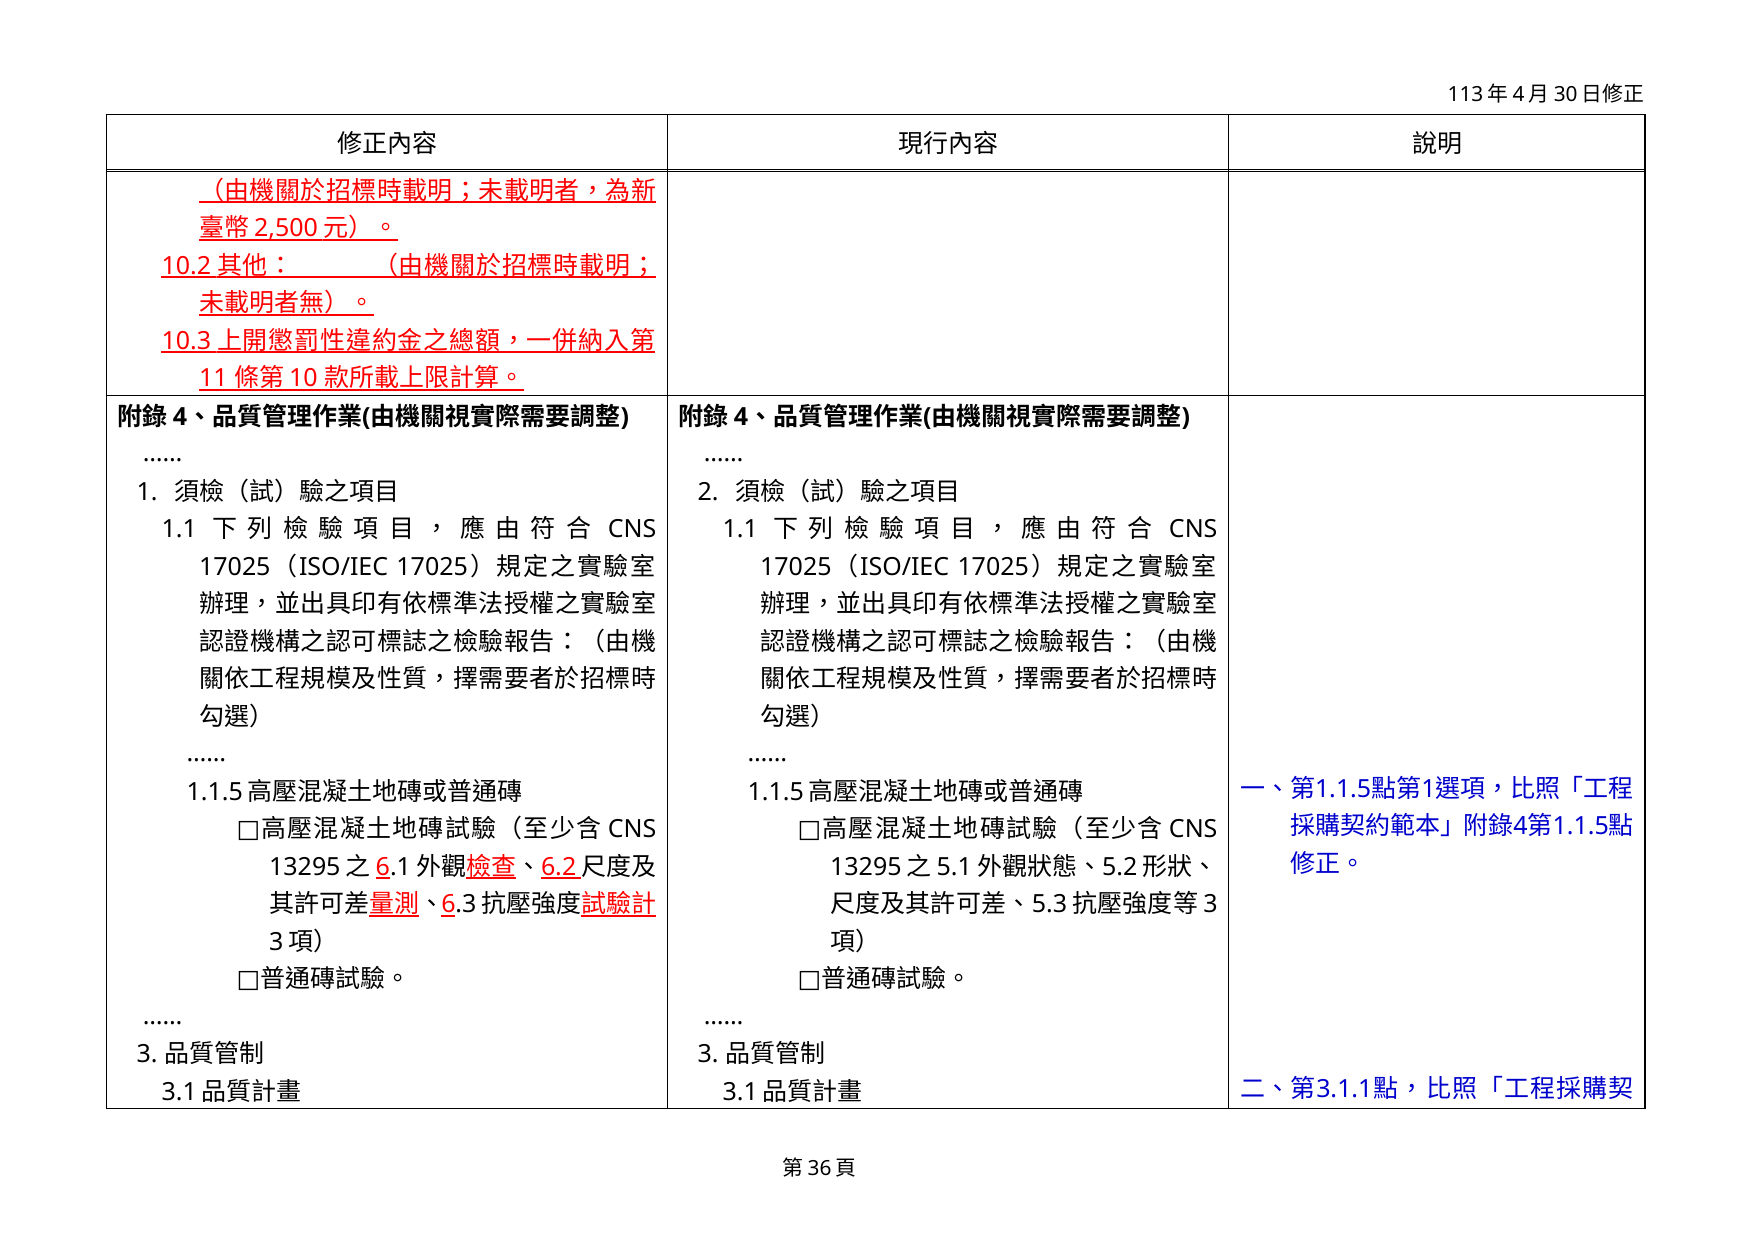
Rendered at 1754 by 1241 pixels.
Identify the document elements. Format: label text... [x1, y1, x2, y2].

table_cell 第2.2點，比照「工程採購契約範本」附錄2第2.2點修正。 第2.3.2點，比照「工程採購契約範本」附錄2第2.3.2點修正。 第3.2點，比照「工程採購契約範本」附錄2第3.2點修正。 第9點，比照「工程採購契約範本」附錄2第9點增訂。 第10點，比照「工程採購契約範本」附錄2第10點增訂。 [1229, 172, 1644, 395]
table_cell 第1.1.5點第1選項，比照「工程採購契約範本」附錄4第1.1.5點修正。 第3.1.1點，比照「工程採購契約範本」附錄4第3.1.1點，及「公共工程施工品質管理作業要點」(下稱品管要點)第3點修正。 第3.1.2點，比照「工程採購契約範本附錄4第3.1.2點及及品管要點第3點修正，並酌修金額表示方式。 第3.1.3點，比照「工程採購契約範本附錄4第3.1.3點及及品管要點第3點修正，並酌修金額表示方式。 第3.1.4點，比照「工程採購契約範本附錄4第3.1.4點及及品管要點第3點修正，並酌修金額表示方式。 第3.2點，修正數字格式。 第3.2.1點，修正數字格式。 第3.2.2點，比照「工程採購契約範本」附錄4第3.2.2點及品管要點第5點修正。 第3.2.4點，比照「工程採購契約範本」附錄4第3.2.4點修正，並酌修金額表示方式。 第3.3點，比照「工程採購契約範本」附錄4第3.3點修正，並修正數字格式。 第3.5點，比照「工程採購契約範本」附錄4第3.5點修正。 第4點，比照「工程採購契約範本」附錄4第4點增訂。 原第4點移列至第5點，內容未修正。 第6點，比照「工程採購契約範本」附錄4第6點增訂。 [1229, 396, 1644, 1108]
table_cell （由機關於招標時載明；未載明者，為新臺幣2,500元）。 10.2其他：_______（由機關於招標時載明；未載明者無）。 10.3上開懲罰性違約金之總額，一併納入第11 條第10 款所載上限計算。 [107, 172, 667, 395]
table_header 修正內容 [107, 115, 667, 169]
table_cell [668, 172, 1228, 395]
table_header 說明 [1229, 115, 1644, 169]
table_cell 附錄4、品質管理作業(由機關視實際需要調整) …… 須檢（試）驗之項目 1.1下列檢驗項目，應由符合CNS 17025（ISO/IEC 17025）規定之實驗室辦理，並出具印有依標準法授權之實驗室認證機構之認可標誌之檢驗報告：（由機關依工程規模及性質，擇需要者於招標時勾選） …… 1.1.5高壓混凝土地磚或普通磚 □高壓混凝土地磚試驗（至少含CNS 13295之5.1外觀狀態、5.2形狀、尺度及其許可差、5.3抗壓強度等3項） □普通磚試驗。 …… 3. 品質管制 3.1品質計畫 [668, 396, 1228, 1108]
table_cell 附錄4、品質管理作業(由機關視實際需要調整) …… 須檢（試）驗之項目 1.1下列檢驗項目，應由符合CNS 17025（ISO/IEC 17025）規定之實驗室辦理，並出具印有依標準法授權之實驗室認證機構之認可標誌之檢驗報告：（由機關依工程規模及性質，擇需要者於招標時勾選） …… 1.1.5高壓混凝土地磚或普通磚 □高壓混凝土地磚試驗（至少含CNS 13295之6.1外觀檢查、6.2尺度及其許可差量測、6.3抗壓強度試驗計3項） □普通磚試驗。 …… 3. 品質管制 3.1品質計畫 [107, 396, 667, 1108]
table_header 現行內容 [668, 115, 1228, 169]
